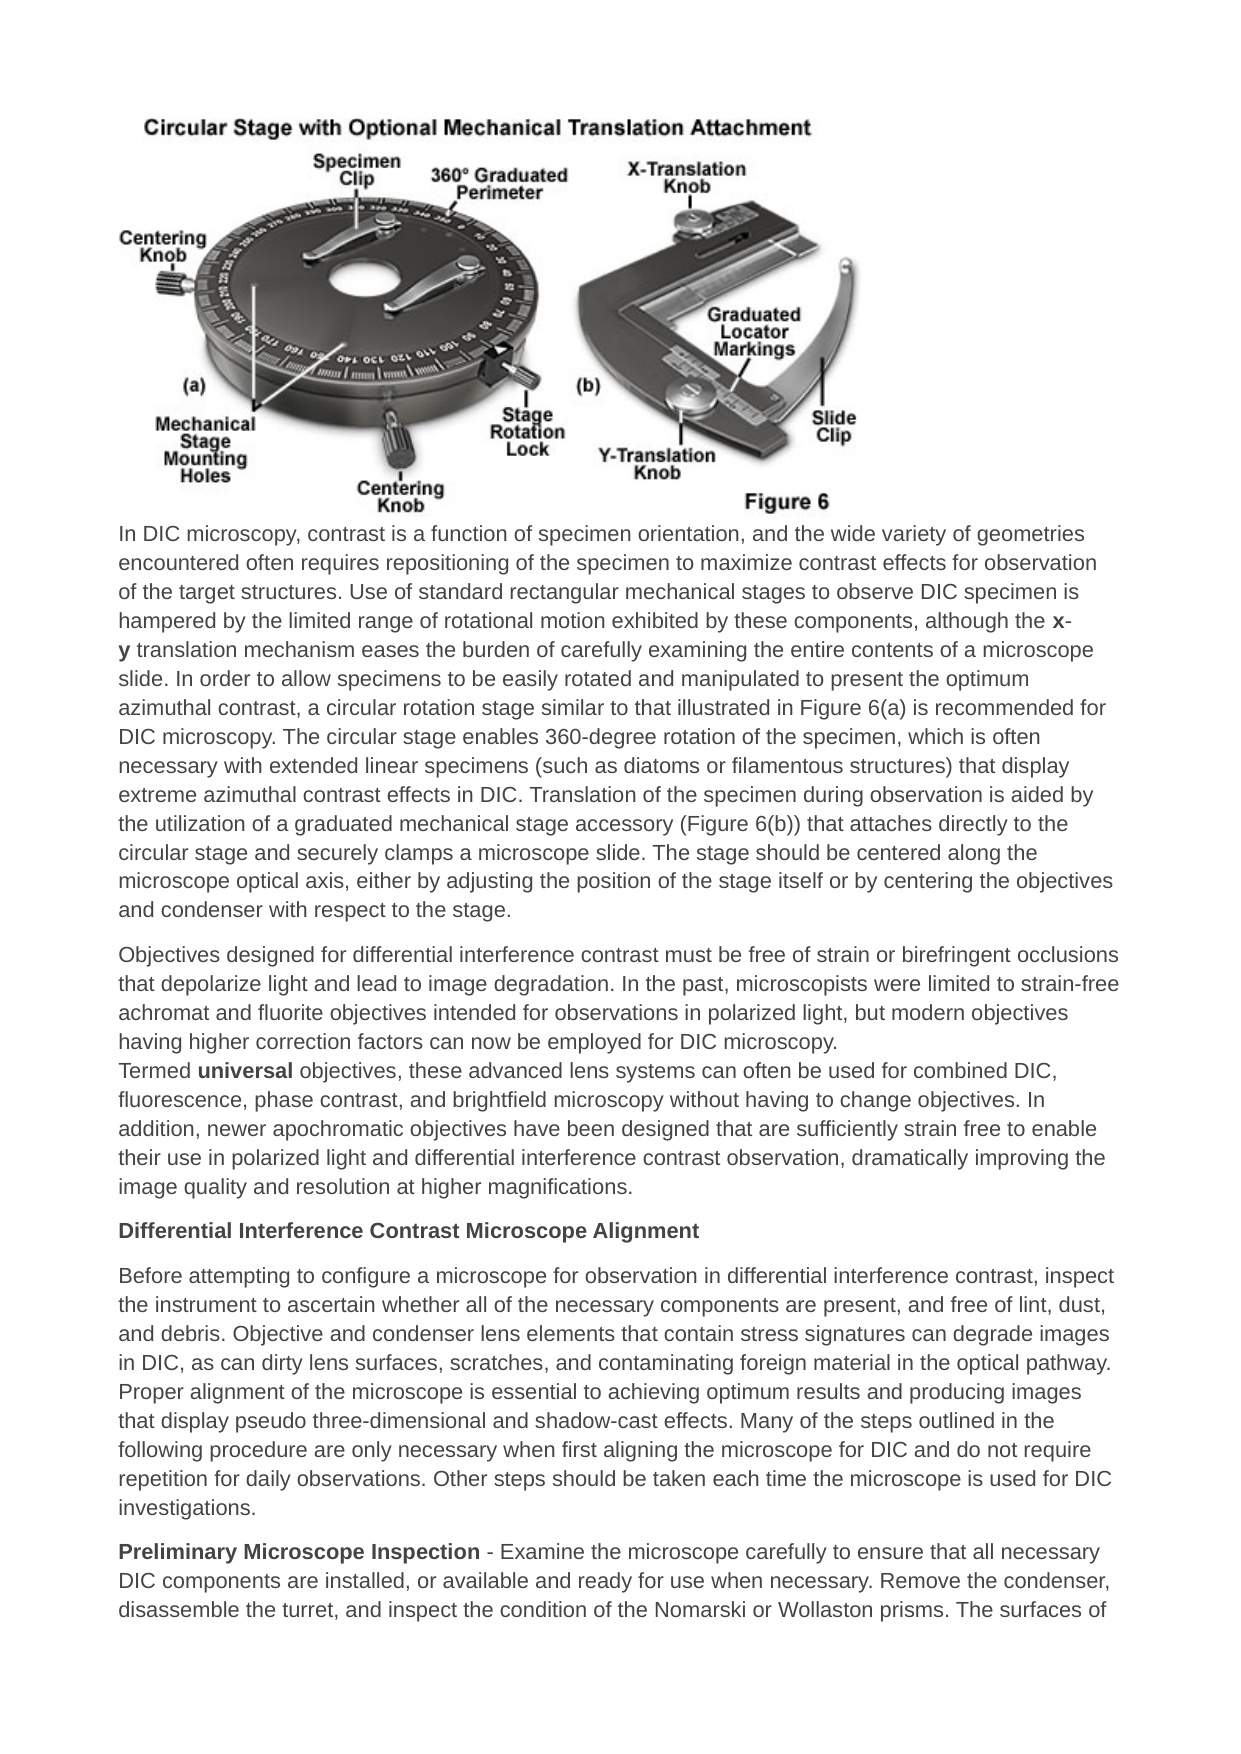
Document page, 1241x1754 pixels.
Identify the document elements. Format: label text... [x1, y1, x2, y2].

picture [118, 118, 864, 517]
text Differential Interference Contrast Microscope Alignment [118, 1218, 1122, 1243]
text Objectives designed for differential interference contrast must be free of strain or birefringent occlusions that depolarize light and lead to image degradation. In the past, microscopists were limited to strain-free achromat and fluorite objectives intended for observations in polarized light, but modern objectives having higher correction factors can now be employed for DIC microscopy. Termed universal objectives, these advanced lens systems can often be used for combined DIC, fluorescence, phase contrast, and brightfield microscopy without having to change objectives. In addition, newer apochromatic objectives have been designed that are sufficiently strain free to enable their use in polarized light and differential interference contrast observation, dramatically improving the image quality and resolution at higher magnifications. [118, 942, 1122, 1199]
text In DIC microscopy, contrast is a function of specimen orientation, and the wide variety of geometries encountered often requires repositioning of the specimen to maximize contrast effects for observation of the target structures. Use of standard rectangular mechanical stages to observe DIC specimen is hampered by the limited range of rotational motion exhibited by these components, although the x-y translation mechanism eases the burden of carefully examining the entire contents of a microscope slide. In order to allow specimens to be easily rotated and manipulated to present the optimum azimuthal contrast, a circular rotation stage similar to that illustrated in Figure 6(a) is recommended for DIC microscopy. The circular stage enables 360-degree rotation of the specimen, which is often necessary with extended linear specimens (such as diatoms or filamentous structures) that display extreme azimuthal contrast effects in DIC. Translation of the specimen during observation is aided by the utilization of a graduated mechanical stage accessory (Figure 6(b)) that attaches directly to the circular stage and securely clamps a microscope slide. The stage should be centered along the microscope optical axis, either by adjusting the position of the stage itself or by centering the objectives and condenser with respect to the stage. [118, 521, 1122, 922]
text Preliminary Microscope Inspection - Examine the microscope carefully to ensure that all necessary DIC components are installed, or available and ready for use when necessary. Remove the condenser, disassemble the turret, and inspect the condition of the Nomarski or Wollaston prisms. The surfaces of [118, 1539, 1122, 1622]
text Before attempting to configure a microscope for observation in differential interference contrast, inspect the instrument to ascertain whether all of the necessary components are present, and free of lint, dust, and debris. Objective and condenser lens elements that contain stress signatures can degrade images in DIC, as can dirty lens surfaces, scratches, and contaminating foreign material in the optical pathway. Proper alignment of the microscope is essential to achieving optimum results and producing images that display pseudo three-dimensional and shadow-cast effects. Many of the steps outlined in the following procedure are only necessary when first aligning the microscope for DIC and do not require repetition for daily observations. Other steps should be taken each time the microscope is used for DIC investigations. [118, 1263, 1122, 1519]
